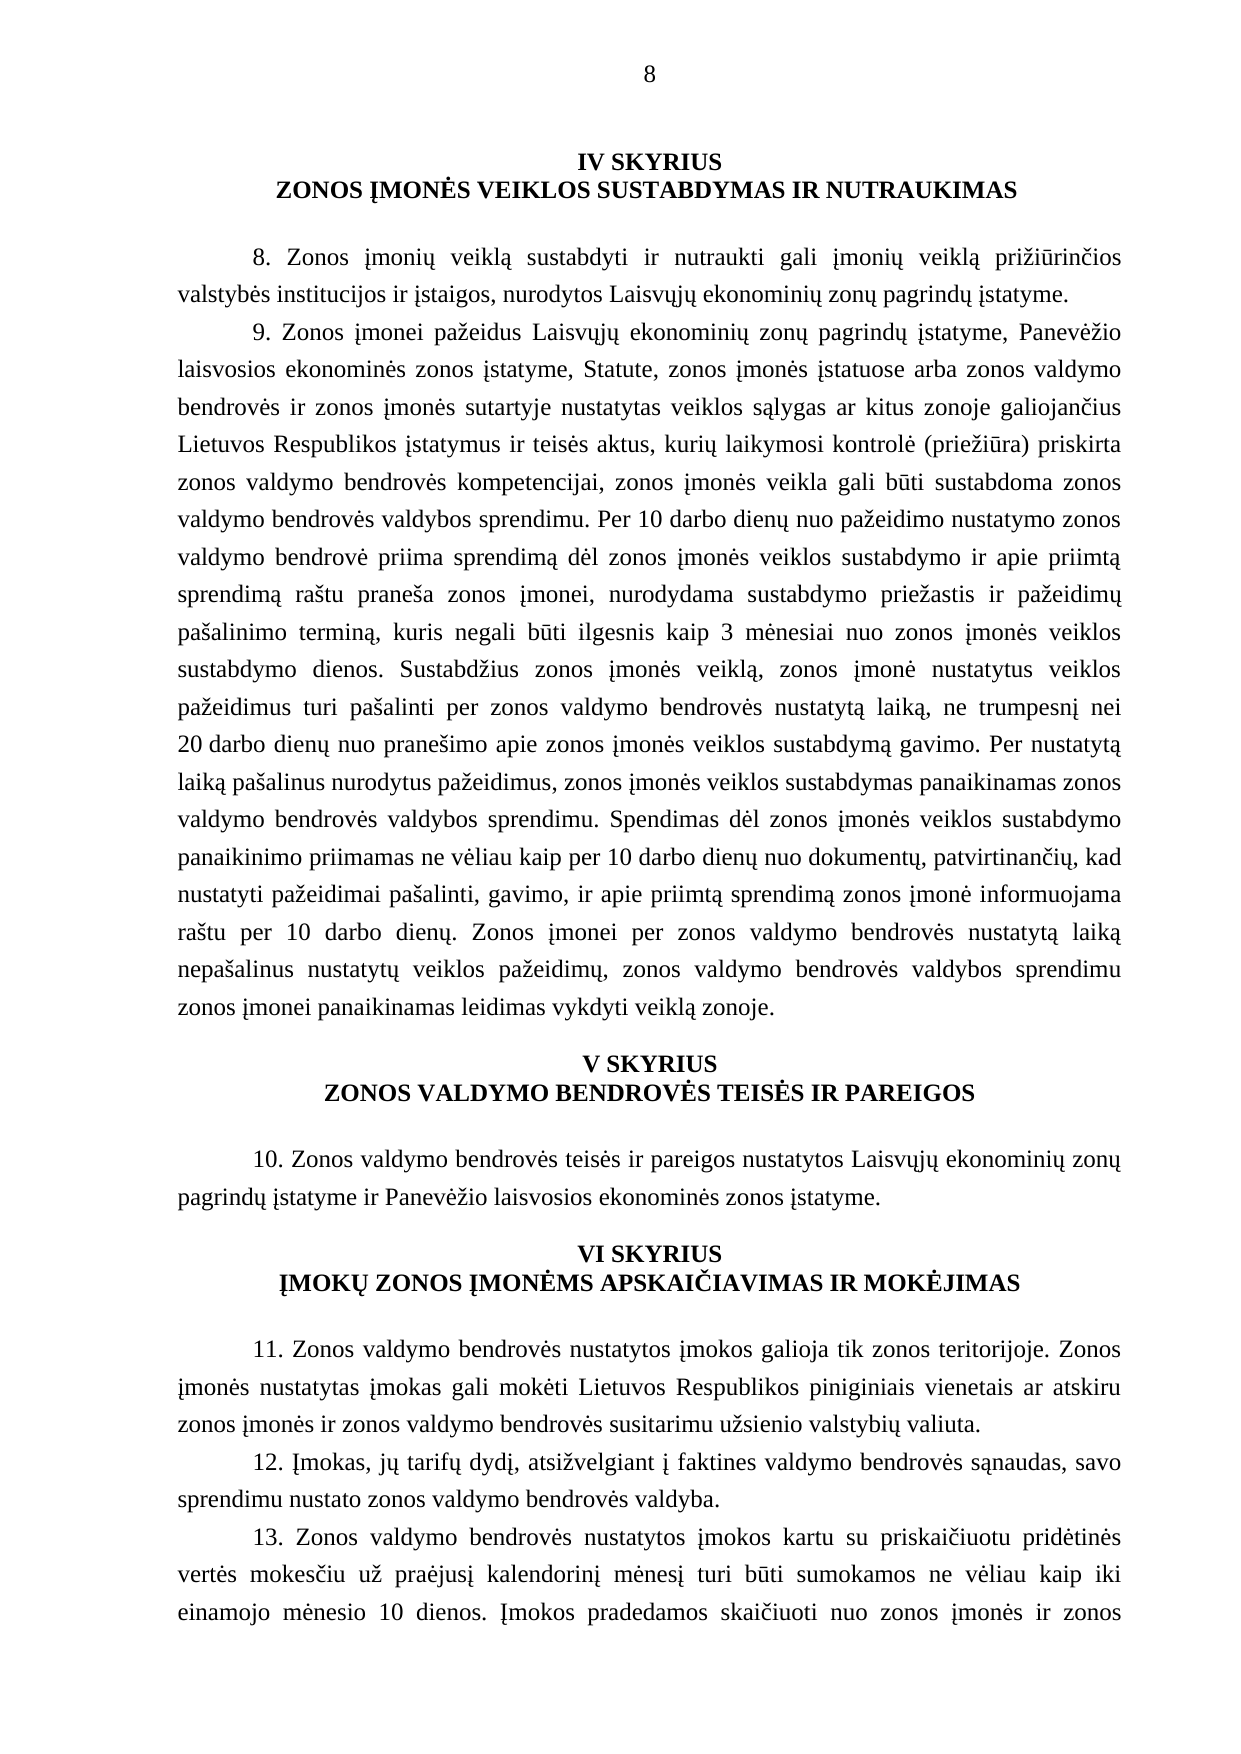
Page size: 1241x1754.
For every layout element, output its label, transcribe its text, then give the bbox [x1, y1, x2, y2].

text 11. Zonos valdymo bendrovės nustatytos įmokos galioja tik zonos teritorijoje. Zonos įmonės nustatytas įmokas gali mokėti Lietuvos Respublikos piniginiais vienetais ar atskiru zonos įmonės ir zonos valdymo bendrovės susitarimu užsienio valstybių valiuta. [177, 1326, 1122, 1438]
text ZONOS VALDYMO BENDROVĖS TEISĖS IR PAREIGOS [177, 1078, 1122, 1107]
text 13. Zonos valdymo bendrovės nustatytos įmokos kartu su priskaičiuotu pridėtinės vertės mokesčiu už praėjusį kalendorinį mėnesį turi būti sumokamos ne vėliau kaip iki einamojo mėnesio 10 dienos. Įmokos pradedamos skaičiuoti nuo zonos įmonės ir zonos [177, 1513, 1122, 1626]
text ĮMOKŲ ZONOS ĮMONĖMS APSKAIČIAVIMAS IR MOKĖJIMAS [177, 1268, 1122, 1297]
text 12. Įmokas, jų tarifų dydį, atsižvelgiant į faktines valdymo bendrovės sąnaudas, savo sprendimu nustato zonos valdymo bendrovės valdyba. [177, 1438, 1122, 1513]
text 10. Zonos valdymo bendrovės teisės ir pareigos nustatytos Laisvųjų ekonominių zonų pagrindų įstatyme ir Panevėžio laisvosios ekonominės zonos įstatyme. [177, 1136, 1122, 1211]
text ZONOS ĮMONĖS VEIKLOS SUSTABDYMAS IR NUTRAUKIMAS [177, 176, 1122, 204]
text VI SKYRIUS [177, 1239, 1122, 1268]
text IV SKYRIUS [177, 147, 1122, 176]
text 9. Zonos įmonei pažeidus Laisvųjų ekonominių zonų pagrindų įstatyme, Panevėžio laisvosios ekonominės zonos įstatyme, Statute, zonos įmonės įstatuose arba zonos valdymo bendrovės ir zonos įmonės sutartyje nustatytas veiklos sąlygas ar kitus zonoje galiojančius Lietuvos Respublikos įstatymus ir teisės aktus, kurių laikymosi kontrolė (priežiūra) priskirta zonos valdymo bendrovės kompetencijai, zonos įmonės veikla gali būti sustabdoma zonos valdymo bendrovės valdybos sprendimu. Per 10 darbo dienų nuo pažeidimo nustatymo zonos valdymo bendrovė priima sprendimą dėl zonos įmonės veiklos sustabdymo ir apie priimtą sprendimą raštu praneša zonos įmonei, nurodydama sustabdymo priežastis ir pažeidimų pašalinimo terminą, kuris negali būti ilgesnis kaip 3 mėnesiai nuo zonos įmonės veiklos sustabdymo dienos. Sustabdžius zonos įmonės veiklą, zonos įmonė nustatytus veiklos pažeidimus turi pašalinti per zonos valdymo bendrovės nustatytą laiką, ne trumpesnį nei 20 darbo dienų nuo pranešimo apie zonos įmonės veiklos sustabdymą gavimo. Per nustatytą laiką pašalinus nurodytus pažeidimus, zonos įmonės veiklos sustabdymas panaikinamas zonos valdymo bendrovės valdybos sprendimu. Spendimas dėl zonos įmonės veiklos sustabdymo panaikinimo priimamas ne vėliau kaip per 10 darbo dienų nuo dokumentų, patvirtinančių, kad nustatyti pažeidimai pašalinti, gavimo, ir apie priimtą sprendimą zonos įmonė informuojama raštu per 10 darbo dienų. Zonos įmonei per zonos valdymo bendrovės nustatytą laiką nepašalinus nustatytų veiklos pažeidimų, zonos valdymo bendrovės valdybos sprendimu zonos įmonei panaikinamas leidimas vykdyti veiklą zonoje. [177, 308, 1122, 1021]
text 8. Zonos įmonių veiklą sustabdyti ir nutraukti gali įmonių veiklą prižiūrinčios valstybės institucijos ir įstaigos, nurodytos Laisvųjų ekonominių zonų pagrindų įstatyme. [177, 233, 1122, 308]
text V SKYRIUS [177, 1049, 1122, 1078]
